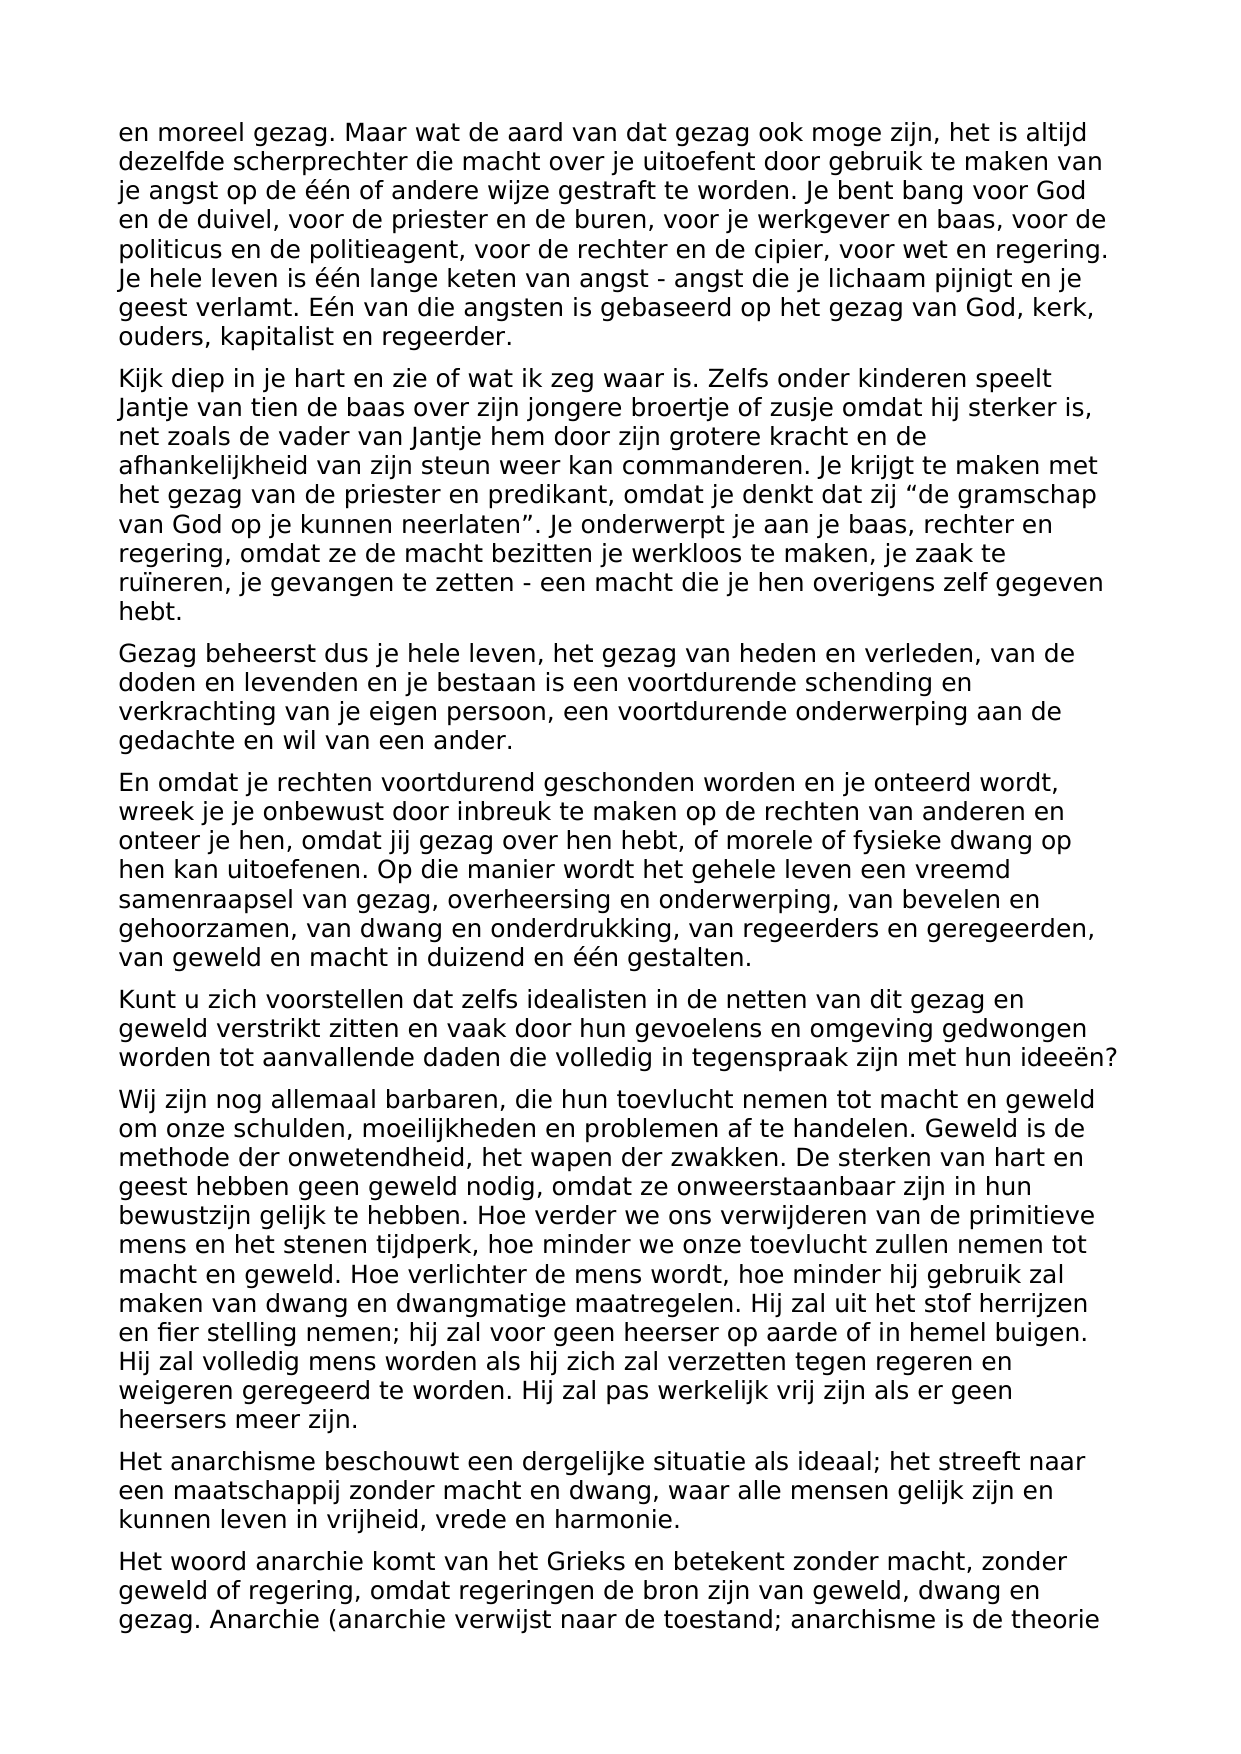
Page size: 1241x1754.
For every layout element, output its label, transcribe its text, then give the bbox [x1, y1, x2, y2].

text Gezag beheerst dus je hele leven, het gezag van heden en verleden, van de doden en levenden en je bestaan is een voortdurende schending en verkrachting van je eigen persoon, een voortdurende onderwerping aan de gedachte en wil van een ander. [118, 639, 1122, 756]
text Kijk diep in je hart en zie of wat ik zeg waar is. Zelfs onder kinderen speelt Jantje van tien de baas over zijn jongere broertje of zusje omdat hij sterker is, net zoals de vader van Jantje hem door zijn grotere kracht en de afhankelijkheid van zijn steun weer kan commanderen. Je krijgt te maken met het gezag van de priester en predikant, omdat je denkt dat zij “de gramschap van God op je kunnen neerlaten”. Je onderwerpt je aan je baas, rechter en regering, omdat ze de macht bezitten je werkloos te maken, je zaak te ruïneren, je gevangen te zetten - een macht die je hen overigens zelf gegeven hebt. [118, 364, 1122, 626]
text Het anarchisme beschouwt een dergelijke situatie als ideaal; het streeft naar een maatschappij zonder macht en dwang, waar alle mensen gelijk zijn en kunnen leven in vrijheid, vrede en harmonie. [118, 1447, 1122, 1535]
text Kunt u zich voorstellen dat zelfs idealisten in de netten van dit gezag en geweld verstrikt zitten en vaak door hun gevoelens en omgeving gedwongen worden tot aanvallende daden die volledig in tegenspraak zijn met hun ideeën? [118, 985, 1122, 1072]
text Het woord anarchie komt van het Grieks en betekent zonder macht, zonder geweld of regering, omdat regeringen de bron zijn van geweld, dwang en gezag. Anarchie (anarchie verwijst naar de toestand; anarchisme is de theorie [118, 1547, 1122, 1635]
text en moreel gezag. Maar wat de aard van dat gezag ook moge zijn, het is altijd dezelfde scherprechter die macht over je uitoefent door gebruik te maken van je angst op de één of andere wijze gestraft te worden. Je bent bang voor God en de duivel, voor de priester en de buren, voor je werkgever en baas, voor de politicus en de politieagent, voor de rechter en de cipier, voor wet en regering. Je hele leven is één lange keten van angst - angst die je lichaam pijnigt en je geest verlamt. Eén van die angsten is gebaseerd op het gezag van God, kerk, ouders, kapitalist en regeerder. [118, 118, 1122, 351]
text En omdat je rechten voortdurend geschonden worden en je onteerd wordt, wreek je je onbewust door inbreuk te maken op de rechten van anderen en onteer je hen, omdat jij gezag over hen hebt, of morele of fysieke dwang op hen kan uitoefenen. Op die manier wordt het gehele leven een vreemd samenraapsel van gezag, overheersing en onderwerping, van bevelen en gehoorzamen, van dwang en onderdrukking, van regeerders en geregeerden, van geweld en macht in duizend en één gestalten. [118, 768, 1122, 972]
text Wij zijn nog allemaal barbaren, die hun toevlucht nemen tot macht en geweld om onze schulden, moeilijkheden en problemen af te handelen. Geweld is de methode der onwetendheid, het wapen der zwakken. De sterken van hart en geest hebben geen geweld nodig, omdat ze onweerstaanbaar zijn in hun bewustzijn gelijk te hebben. Hoe verder we ons verwijderen van de primitieve mens en het stenen tijdperk, hoe minder we onze toevlucht zullen nemen tot macht en geweld. Hoe verlichter de mens wordt, hoe minder hij gebruik zal maken van dwang en dwangmatige maatregelen. Hij zal uit het stof herrijzen en fier stelling nemen; hij zal voor geen heerser op aarde of in hemel buigen. Hij zal volledig mens worden als hij zich zal verzetten tegen regeren en weigeren geregeerd te worden. Hij zal pas werkelijk vrij zijn als er geen heersers meer zijn. [118, 1085, 1122, 1435]
